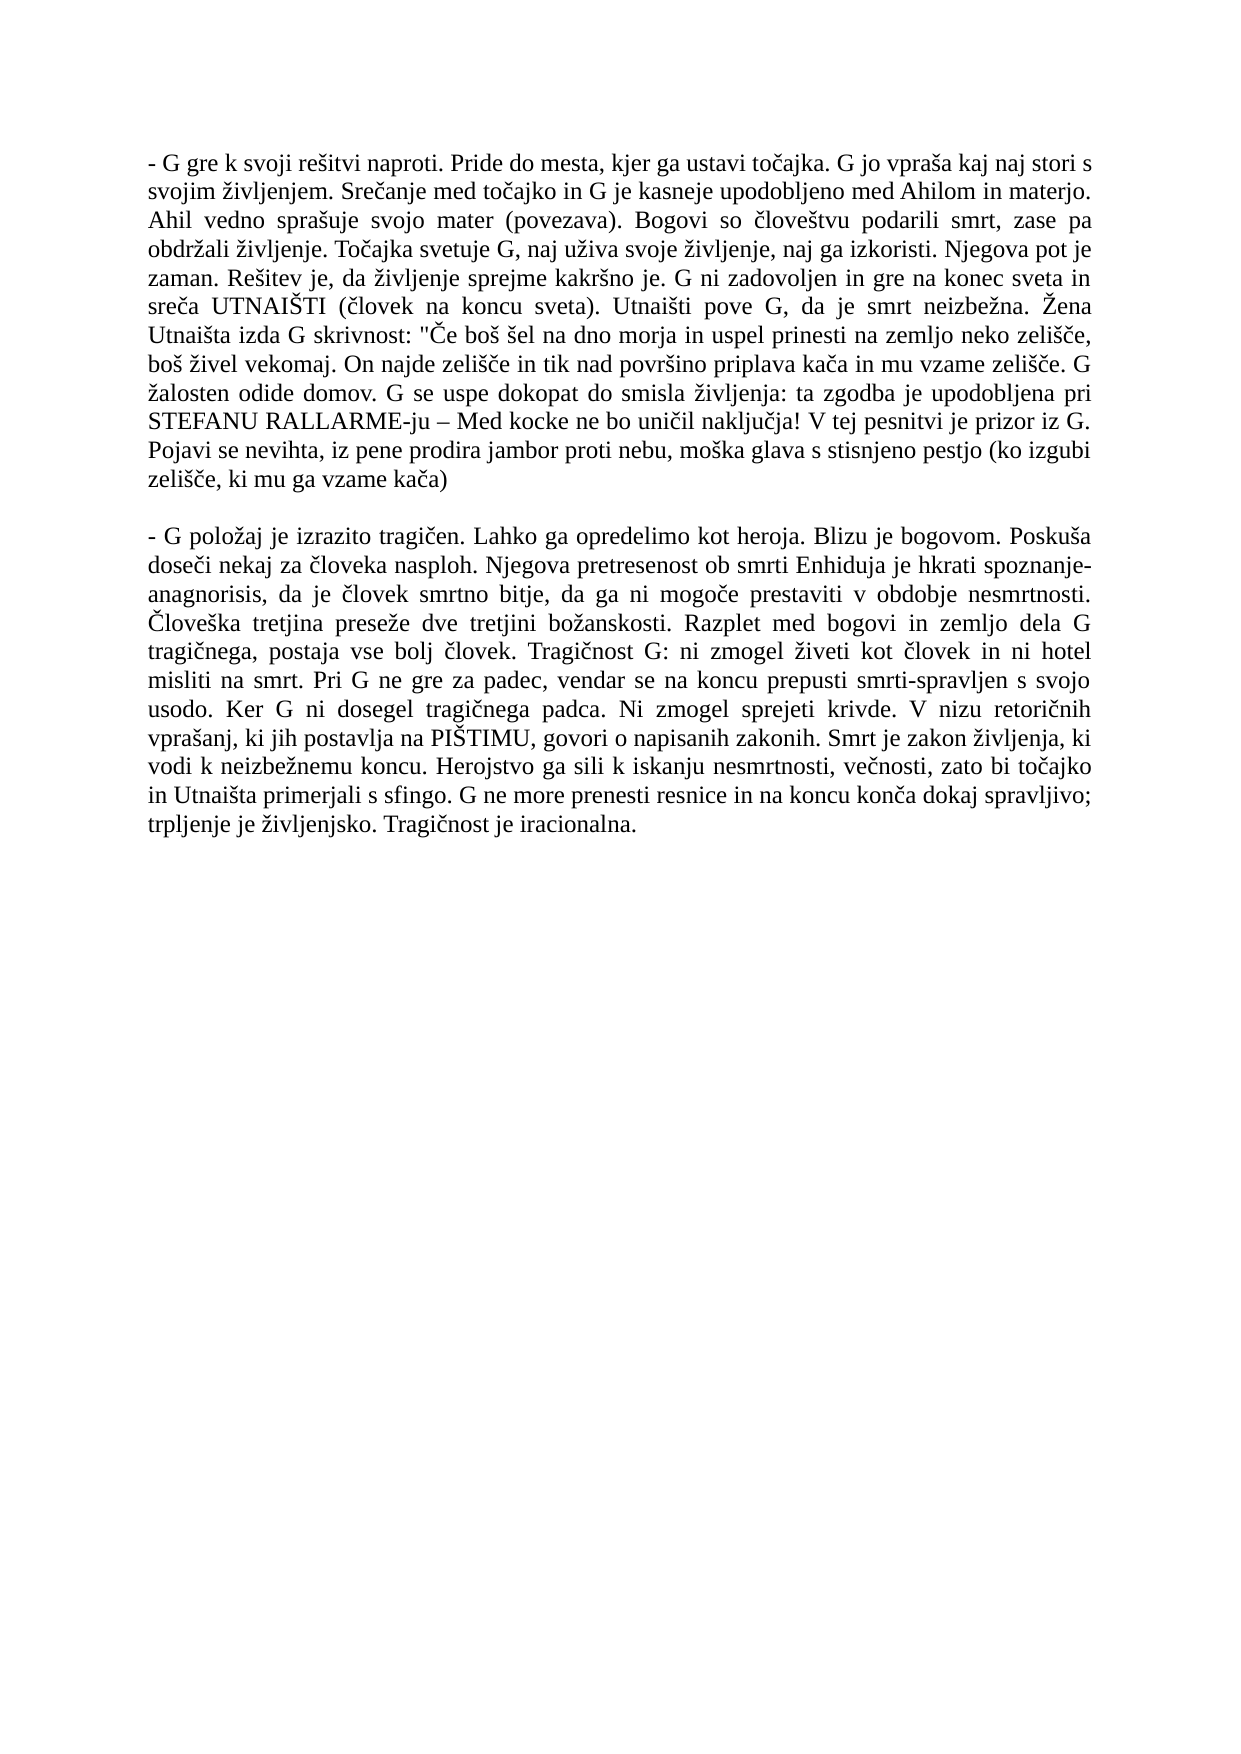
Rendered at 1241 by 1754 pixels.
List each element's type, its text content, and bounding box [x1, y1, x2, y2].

text - G položaj je izrazito tragičen. Lahko ga opredelimo kot heroja. Blizu je bogovom. Poskuša doseči nekaj za človeka nasploh. Njegova pretresenost ob smrti Enhiduja je hkrati spoznanje-anagnorisis, da je človek smrtno bitje, da ga ni mogoče prestaviti v obdobje nesmrtnosti. Človeška tretjina preseže dve tretjini božanskosti. Razplet med bogovi in zemljo dela G tragičnega, postaja vse bolj človek. Tragičnost G: ni zmogel živeti kot človek in ni hotel misliti na smrt. Pri G ne gre za padec, vendar se na koncu prepusti smrti-spravljen s svojo usodo. Ker G ni dosegel tragičnega padca. Ni zmogel sprejeti krivde. V nizu retoričnih vprašanj, ki jih postavlja na PIŠTIMU, govori o napisanih zakonih. Smrt je zakon življenja, ki vodi k neizbežnemu koncu. Herojstvo ga sili k iskanju nesmrtnosti, večnosti, zato bi točajko in Utnaišta primerjali s sfingo. G ne more prenesti resnice in na koncu konča dokaj spravljivo; trpljenje je življenjsko. Tragičnost je iracionalna. [148, 521, 1093, 838]
text - G gre k svoji rešitvi naproti. Pride do mesta, kjer ga ustavi točajka. G jo vpraša kaj naj stori s svojim življenjem. Srečanje med točajko in G je kasneje upodobljeno med Ahilom in materjo. Ahil vedno sprašuje svojo mater (povezava). Bogovi so človeštvu podarili smrt, zase pa obdržali življenje. Točajka svetuje G, naj uživa svoje življenje, naj ga izkoristi. Njegova pot je zaman. Rešitev je, da življenje sprejme kakršno je. G ni zadovoljen in gre na konec sveta in sreča UTNAIŠTI (človek na koncu sveta). Utnaišti pove G, da je smrt neizbežna. Žena Utnaišta izda G skrivnost: "Če boš šel na dno morja in uspel prinesti na zemljo neko zelišče, boš živel vekomaj. On najde zelišče in tik nad površino priplava kača in mu vzame zelišče. G žalosten odide domov. G se uspe dokopat do smisla življenja: ta zgodba je upodobljena pri STEFANU RALLARME-ju – Med kocke ne bo uničil naključja! V tej pesnitvi je prizor iz G. Pojavi se nevihta, iz pene prodira jambor proti nebu, moška glava s stisnjeno pestjo (ko izgubi zelišče, ki mu ga vzame kača) [148, 148, 1093, 493]
